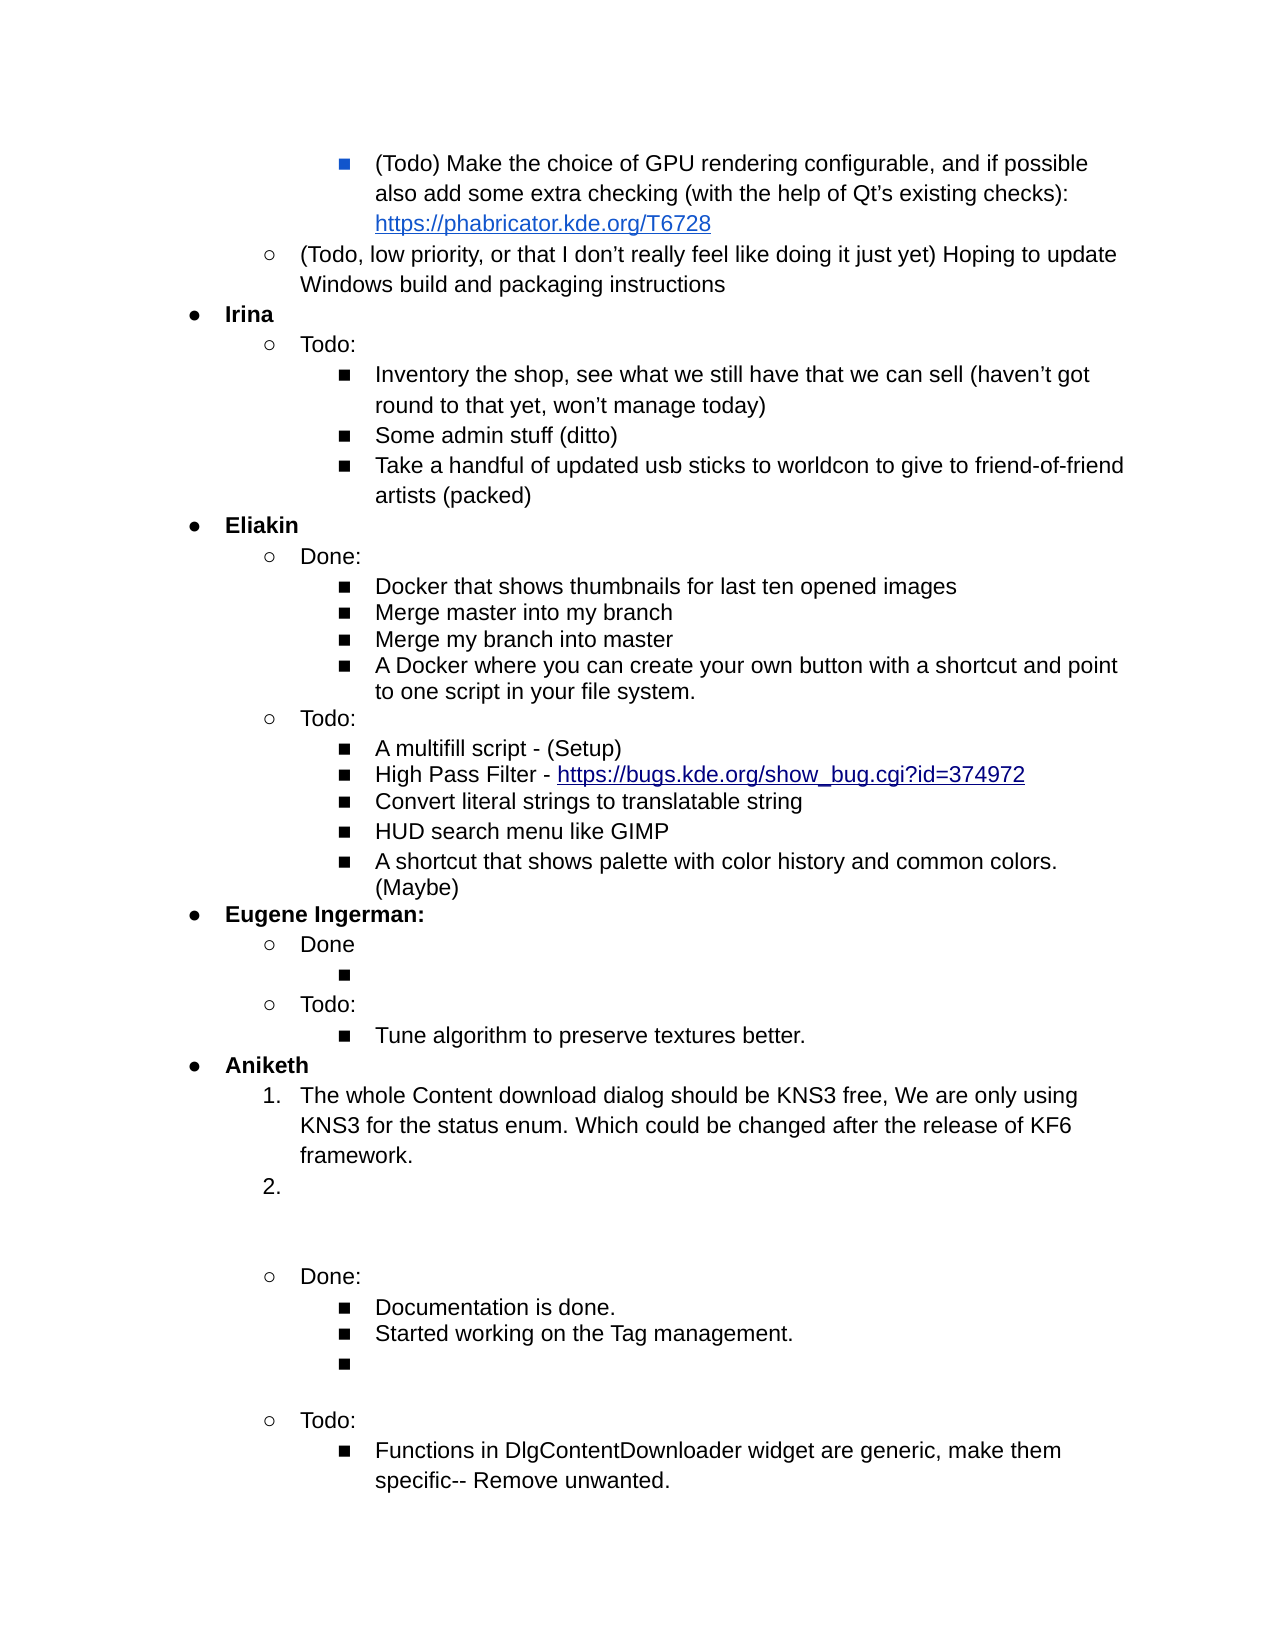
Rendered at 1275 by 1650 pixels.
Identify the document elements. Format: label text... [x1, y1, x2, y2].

list Aniketh [187, 1052, 1125, 1078]
list Merge master into my branch [337, 599, 1125, 626]
list High Pass Filter - https://bugs.kde.org/show_bug.cgi?id=374972 [337, 761, 1125, 788]
list Done: [262, 1263, 1125, 1289]
list A Docker where you can create your own button with a shortcut and point to one script in your file system. [337, 652, 1125, 705]
list (Todo, low priority, or that I don’t really feel like doing it just yet) Hoping to update Windows build and packaging instructions [262, 241, 1125, 297]
list Tune algorithm to preserve textures better. [337, 1022, 1125, 1048]
list Done [262, 931, 1125, 957]
list Functions in DlgContentDownloader widget are generic, make them specific-- Remove unwanted. [337, 1437, 1125, 1493]
list HUD search menu like GIMP [337, 818, 1125, 844]
list A shortcut that shows palette with color history and common colors.(Maybe) [337, 848, 1125, 901]
list Irina [187, 301, 1125, 327]
list Inventory the shop, see what we still have that we can sell (haven’t got round to that yet, won’t manage today) [337, 361, 1125, 418]
list The whole Content download dialog should be KNS3 free, We are only using KNS3 for the status enum. Which could be changed after the release of KF6 framework. [262, 1082, 1125, 1169]
list Convert literal strings to translatable string [337, 788, 1125, 814]
list Eliakin [187, 512, 1125, 539]
list (Todo) Make the choice of GPU rendering configurable, and if possible also add some extra checking (with the help of Qt’s existing checks): https://phabricator.kde.org/T6728 [337, 150, 1125, 237]
list Documentation is done. [337, 1293, 1125, 1320]
list Done: [262, 543, 1125, 569]
list A multifill script - (Setup) [337, 735, 1125, 761]
list Docker that shows thumbnails for last ten opened images [337, 573, 1125, 599]
list Merge my branch into master [337, 626, 1125, 652]
list Some admin stuff (ditto) [337, 422, 1125, 448]
list Started working on the Tag management. [337, 1320, 1125, 1346]
list Todo: [262, 1407, 1125, 1433]
list Take a handful of updated usb sticks to worldcon to give to friend-of-friend artists (packed) [337, 452, 1125, 509]
list Eugene Ingerman: [187, 901, 1125, 927]
list Todo: [262, 991, 1125, 1018]
list Todo: [262, 331, 1125, 358]
list Todo: [262, 705, 1125, 731]
